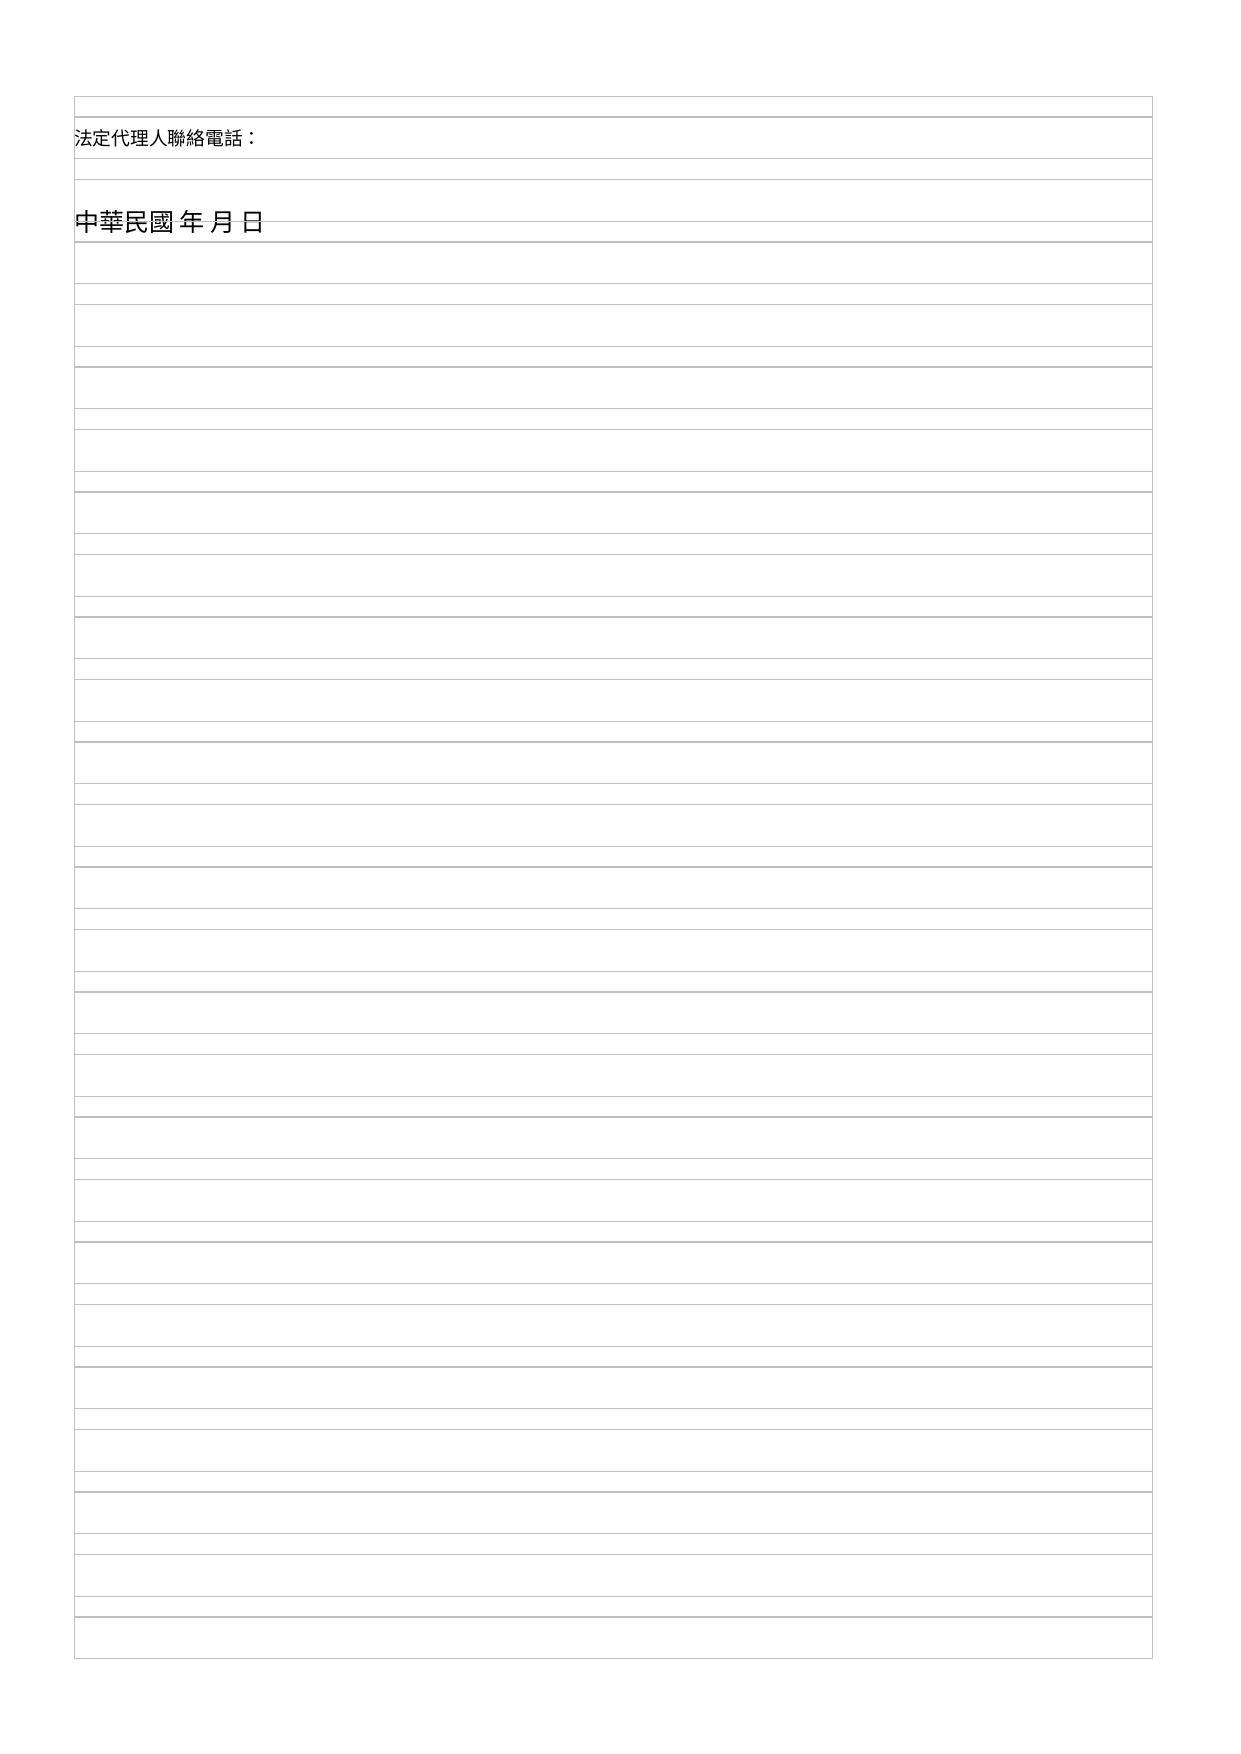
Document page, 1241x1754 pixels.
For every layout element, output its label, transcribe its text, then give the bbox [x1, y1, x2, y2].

text 中華民國 年 月 日 [75, 180, 1152, 221]
text 法定代理人聯絡電話： [75, 118, 1152, 158]
text 中華民國 年 月 日 [75, 222, 1152, 241]
text [75, 97, 1152, 116]
